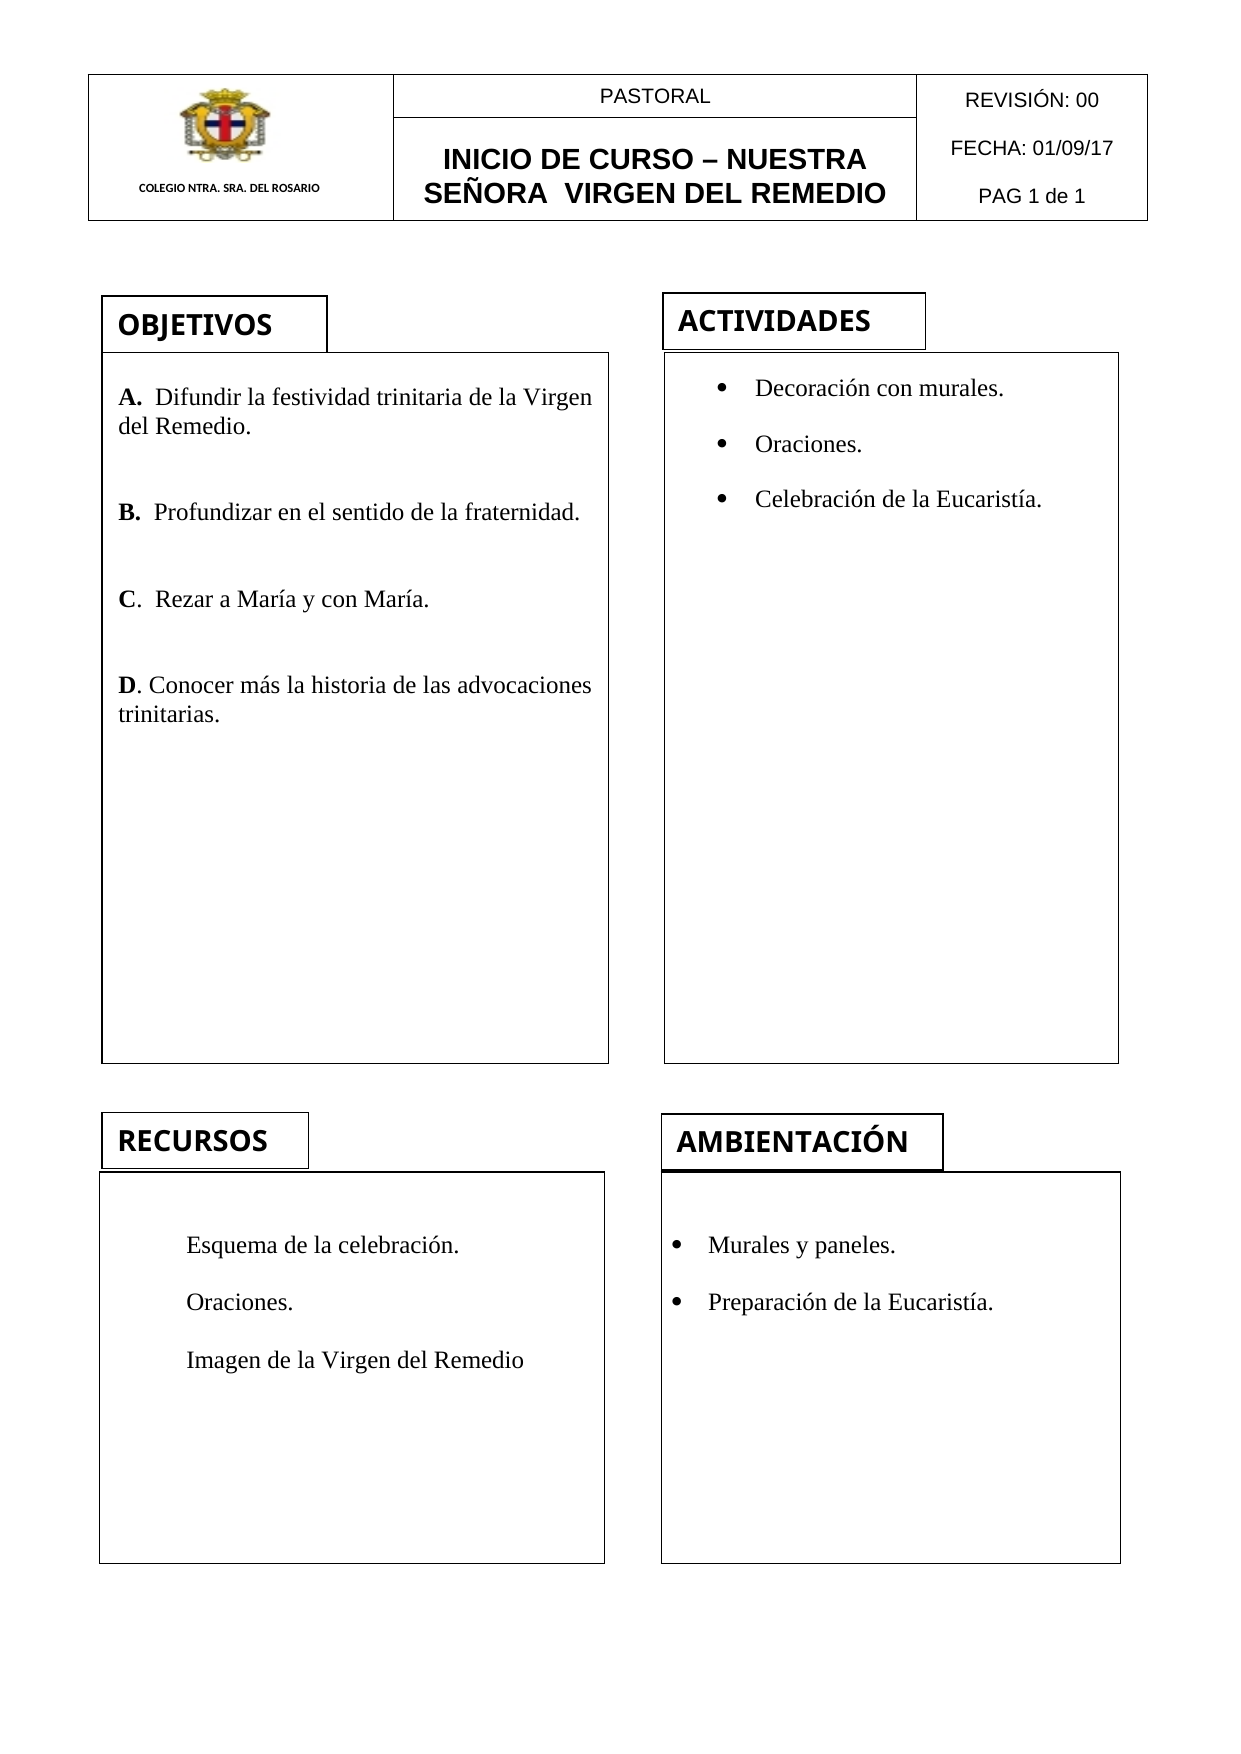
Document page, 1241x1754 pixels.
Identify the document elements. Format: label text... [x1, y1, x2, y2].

list Oraciones. [718, 429, 1103, 458]
table_header Murales y paneles. Preparación de la Eucaristía. [662, 1173, 1120, 1563]
table_header [605, 1171, 661, 1563]
text D. Conocer más la historia de las advocaciones trinitarias. [118, 670, 593, 727]
text B. Profundizar en el sentido de la fraternidad. [118, 497, 593, 526]
text A. Difundir la festividad trinitaria de la Virgen del Remedio. [118, 382, 593, 440]
list Decoración con murales. [718, 373, 1103, 402]
table_header Esquema de la celebración. Oraciones. Imagen de la Virgen del Remedio [100, 1173, 604, 1563]
list Celebración de la Eucaristía. [718, 484, 1103, 513]
picture [164, 87, 285, 163]
text C. Rezar a María y con María. [118, 584, 593, 612]
